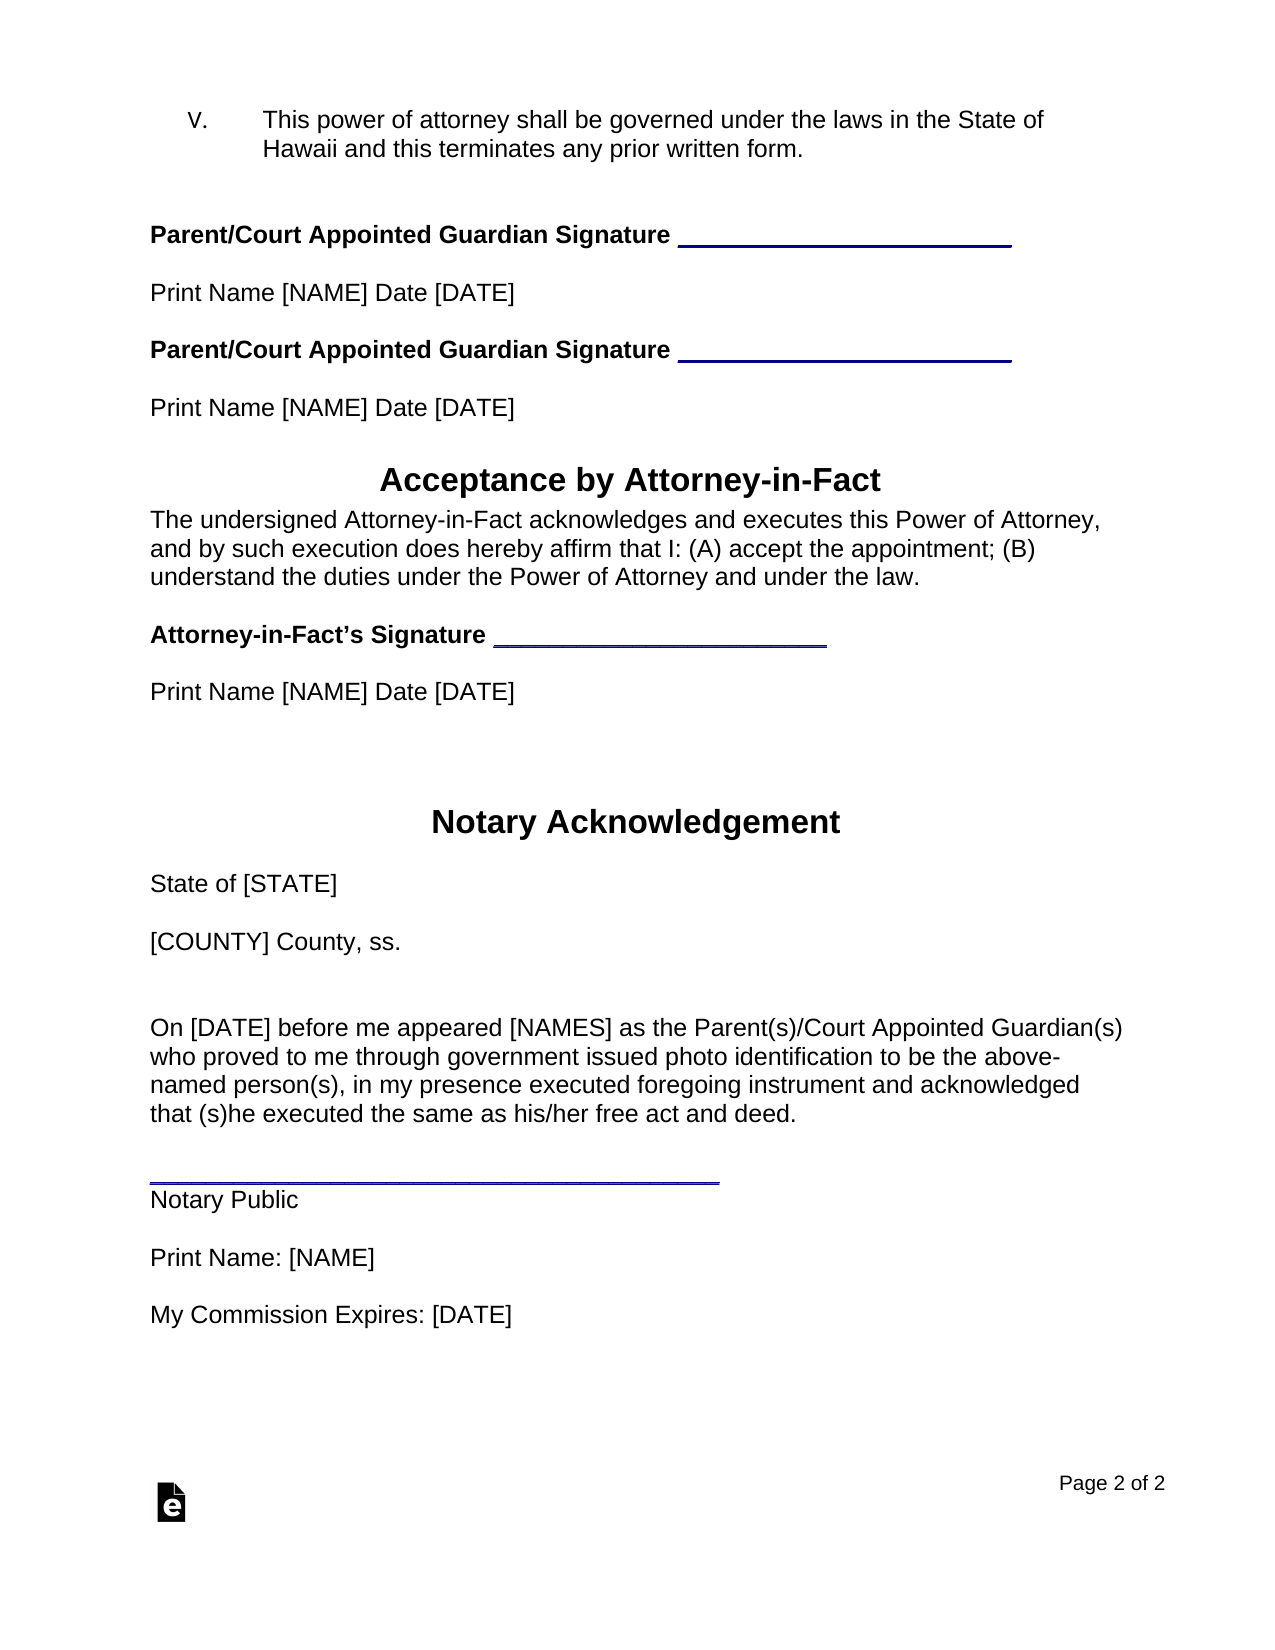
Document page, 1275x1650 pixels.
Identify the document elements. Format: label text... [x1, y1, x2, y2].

text Notary Acknowledgement [150, 802, 1122, 840]
text Attorney-in-Fact’s Signature ________________________ [150, 620, 1122, 648]
text Parent/Court Appointed Guardian Signature ________________________ [150, 221, 1122, 249]
text Parent/Court Appointed Guardian Signature ________________________ [150, 336, 1122, 364]
text Print Name [NAME] Date [DATE] [150, 677, 1122, 706]
text State of [STATE] [150, 869, 1122, 898]
text Print Name: [NAME] [150, 1243, 1125, 1272]
text [COUNTY] County, ss. [150, 927, 1125, 955]
text _________________________________________ [150, 1157, 1125, 1185]
text My Commission Expires: [DATE] [150, 1300, 1125, 1329]
text Print Name [NAME] Date [DATE] [150, 393, 1122, 422]
text The undersigned Attorney-in-Fact acknowledges and executes this Power of Attorney, and by such execution does hereby affirm that I: (A) accept the appointment; (B) understand the duties under the Power of Attorney and under the law. [150, 505, 1118, 591]
text Print Name [NAME] Date [DATE] [150, 278, 1122, 307]
text Notary Public [150, 1185, 1125, 1214]
list This power of attorney shall be governed under the laws in the State of Hawaii and this terminates any prior written form. [187, 104, 1125, 163]
text On [DATE] before me appeared [NAMES] as the Parent(s)/Court Appointed Guardian(s) who proved to me through government issued photo identification to be the above-named person(s), in my presence executed foregoing instrument and acknowledged that (s)he executed the same as his/her free act and deed. [150, 1013, 1125, 1128]
text Acceptance by Attorney-in-Fact [159, 460, 1101, 498]
